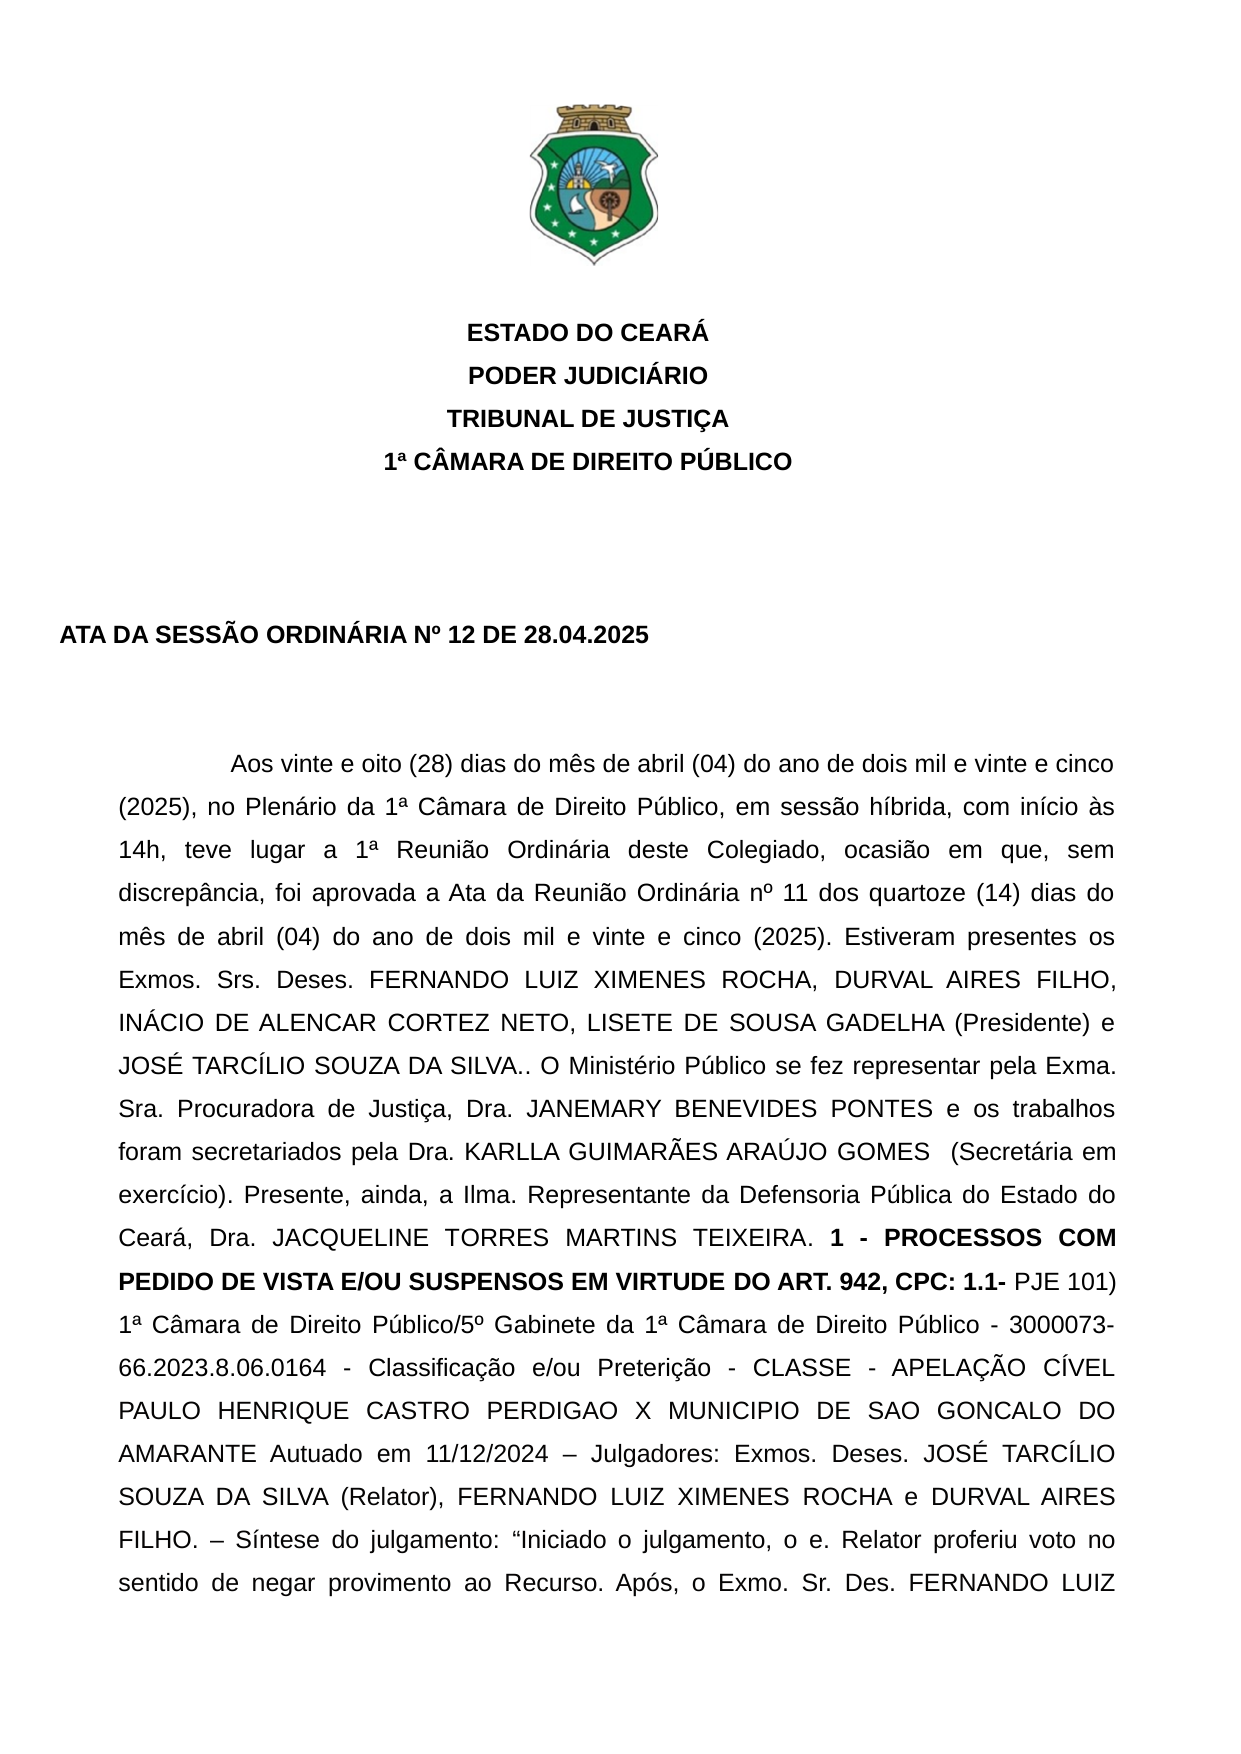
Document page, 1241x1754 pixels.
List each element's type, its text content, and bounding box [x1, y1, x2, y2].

text Aos vinte e oito (28) dias do mês de abril (04) do ano de dois mil e vinte e cinco (2025), no Plenário da 1ª Câmara de Direito Público, em sessão híbrida, com início às 14h, teve lugar a 1ª Reunião Ordinária deste Colegiado, ocasião em que, sem discrepância, foi aprovada a Ata da Reunião Ordinária nº 11 dos quartoze (14) dias do mês de abril (04) do ano de dois mil e vinte e cinco (2025). Estiveram presentes os Exmos. Srs. Deses. FERNANDO LUIZ XIMENES ROCHA, DURVAL AIRES FILHO, INÁCIO DE ALENCAR CORTEZ NETO, LISETE DE SOUSA GADELHA (Presidente) e JOSÉ TARCÍLIO SOUZA DA SILVA.. O Ministério Público se fez representar pela Exma. Sra. Procuradora de Justiça, Dra. JANEMARY BENEVIDES PONTES e os trabalhos foram secretariados pela Dra. KARLLA GUIMARÃES ARAÚJO GOMES (Secretária em exercício). Presente, ainda, a Ilma. Representante da Defensoria Pública do Estado do Ceará, Dra. JACQUELINE TORRES MARTINS TEIXEIRA. 1 - PROCESSOS COM PEDIDO DE VISTA E/OU SUSPENSOS EM VIRTUDE DO ART. 942, CPC: 1.1- PJE 101) 1ª Câmara de Direito Público/5º Gabinete da 1ª Câmara de Direito Público - 3000073-66.2023.8.06.0164 - Classificação e/ou Preterição - CLASSE - APELAÇÃO CÍVEL PAULO HENRIQUE CASTRO PERDIGAO X MUNICIPIO DE SAO GONCALO DO AMARANTE Autuado em 11/12/2024 – Julgadores: Exmos. Deses. JOSÉ TARCÍLIO SOUZA DA SILVA (Relator), FERNANDO LUIZ XIMENES ROCHA e DURVAL AIRES FILHO. – Síntese do julgamento: “Iniciado o julgamento, o e. Relator proferiu voto no sentido de negar provimento ao Recurso. Após, o Exmo. Sr. Des. FERNANDO LUIZ [118, 749, 1117, 1597]
text 1ª CÂMARA DE DIREITO PÚBLICO [59, 447, 1117, 476]
text TRIBUNAL DE JUSTIÇA [59, 404, 1117, 433]
text ATA DA SESSÃO ORDINÁRIA Nº 12 DE 28.04.2025 [59, 620, 1117, 648]
text ESTADO DO CEARÁ [59, 318, 1117, 347]
text PODER JUDICIÁRIO [59, 361, 1117, 390]
picture [529, 104, 659, 266]
